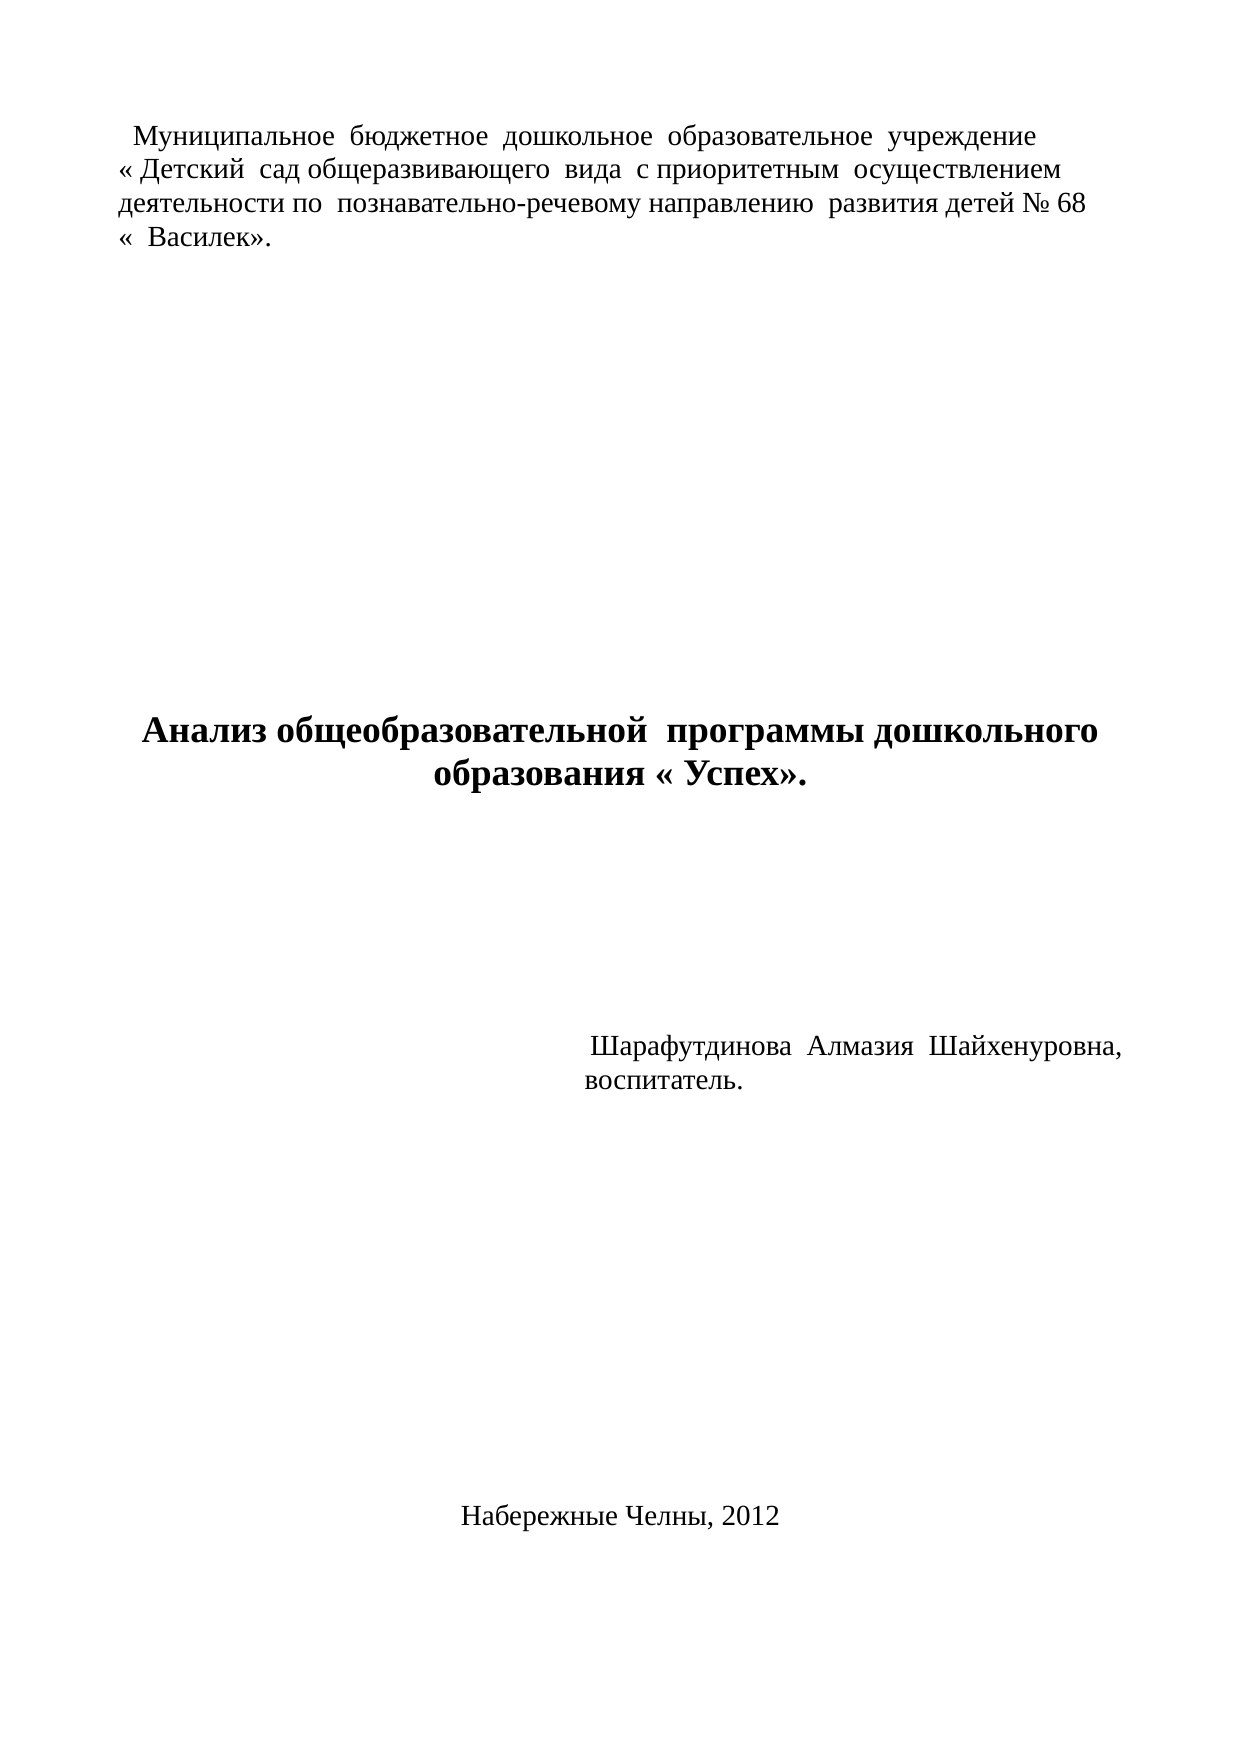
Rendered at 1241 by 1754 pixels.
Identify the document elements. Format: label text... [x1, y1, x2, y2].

text « Детский сад общеразвивающего вида с приоритетным осуществлением [118, 152, 1122, 185]
text Шарафутдинова Алмазия Шайхенуровна, [118, 1028, 1122, 1062]
text Муниципальное бюджетное дошкольное образовательное учреждение [118, 118, 1122, 152]
text Анализ общеобразовательной программы дошкольного образования « Успех». [118, 707, 1122, 794]
text « Василек». [118, 219, 1122, 252]
text деятельности по познавательно-речевому направлению развития детей № 68 [118, 185, 1122, 219]
text воспитатель. [118, 1062, 1122, 1096]
text Набережные Челны, 2012 [118, 1498, 1122, 1532]
